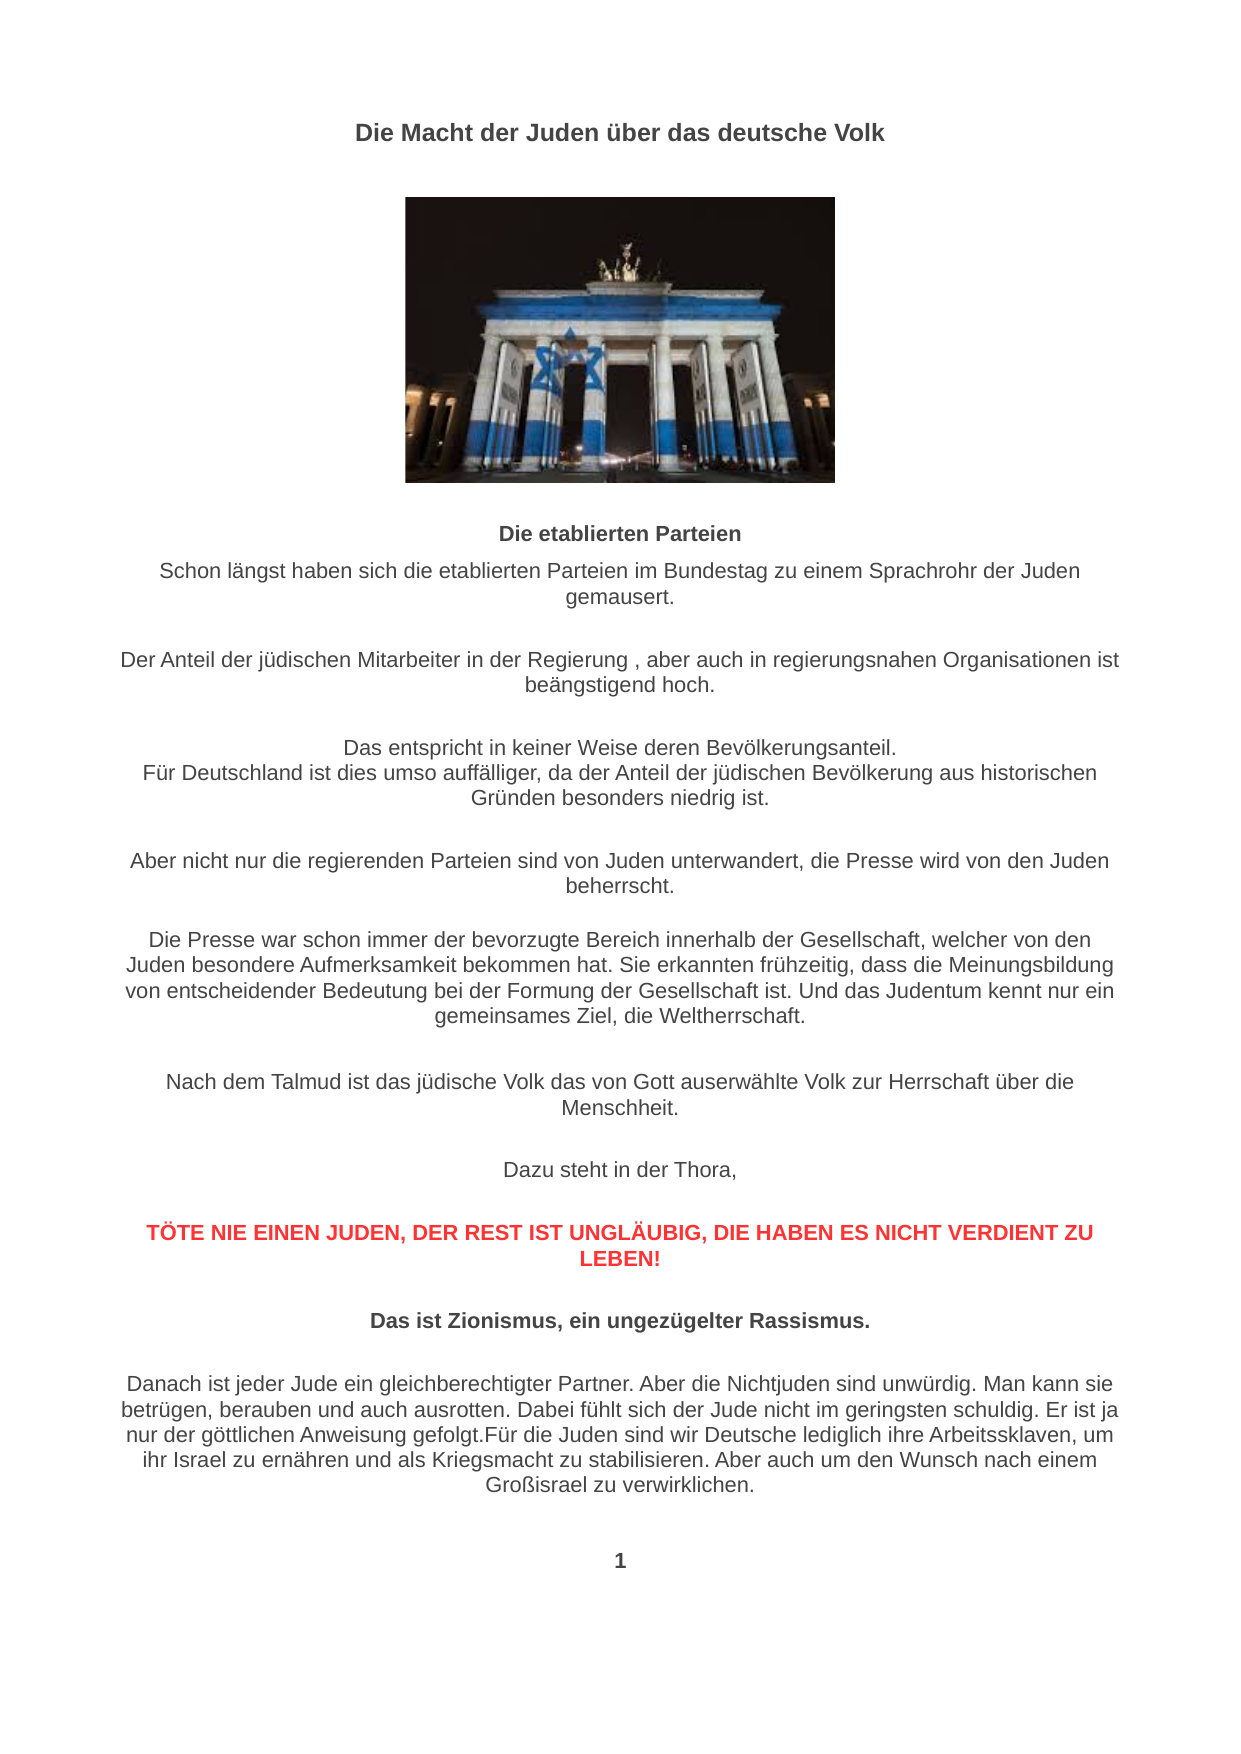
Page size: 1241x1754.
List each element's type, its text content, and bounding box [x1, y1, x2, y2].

text Danach ist jeder Jude ein gleichberechtigter Partner. Aber die Nichtjuden sind unwürdig. Man kann sie betrügen, berauben und auch ausrotten. Dabei fühlt sich der Jude nicht im geringsten schuldig. Er ist ja nur der göttlichen Anweisung gefolgt.Für die Juden sind wir Deutsche lediglich ihre Arbeitssklaven, um ihr Israel zu ernähren und als Kriegsmacht zu stabilisieren. Aber auch um den Wunsch nach einem Großisrael zu verwirklichen. [118, 1371, 1122, 1497]
text Nach dem Talmud ist das jüdische Volk das von Gott auserwählte Volk zur Herrschaft über die Menschheit. [118, 1069, 1122, 1145]
text Die etablierten Parteien [118, 521, 1122, 546]
text Die Macht der Juden über das deutsche Volk [118, 118, 1122, 147]
text Der Anteil der jüdischen Mitarbeiter in der Regierung , aber auch in regierungsnahen Organisationen ist beängstigend hoch. [118, 647, 1122, 722]
text Dazu steht in der Thora, [118, 1157, 1122, 1208]
text Das entspricht in keiner Weise deren Bevölkerungsanteil. Für Deutschland ist dies umso auffälliger, da der Anteil der jüdischen Bevölkerung aus historischen Gründen besonders niedrig ist. [118, 735, 1122, 836]
text Schon längst haben sich die etablierten Parteien im Bundestag zu einem Sprachrohr der Juden gemausert. [118, 558, 1122, 634]
text TÖTE NIE EINEN JUDEN, DER REST IST UNGLÄUBIG, DIE HABEN ES NICHT VERDIENT ZU LEBEN! [118, 1220, 1122, 1296]
text Aber nicht nur die regierenden Parteien sind von Juden unterwandert, die Presse wird von den Juden beherrscht. Die Presse war schon immer der bevorzugte Bereich innerhalb der Gesellschaft, welcher von den Juden besondere Aufmerksamkeit bekommen hat. Sie erkannten frühzeitig, dass die Meinungsbildung von entscheidender Bedeutung bei der Formung der Gesellschaft ist. Und das Judentum kennt nur ein gemeinsames Ziel, die Weltherrschaft. [118, 848, 1122, 1057]
text 1 [118, 1548, 1122, 1573]
picture [405, 197, 835, 483]
text Das ist Zionismus, ein ungezügelter Rassismus. [118, 1308, 1122, 1359]
